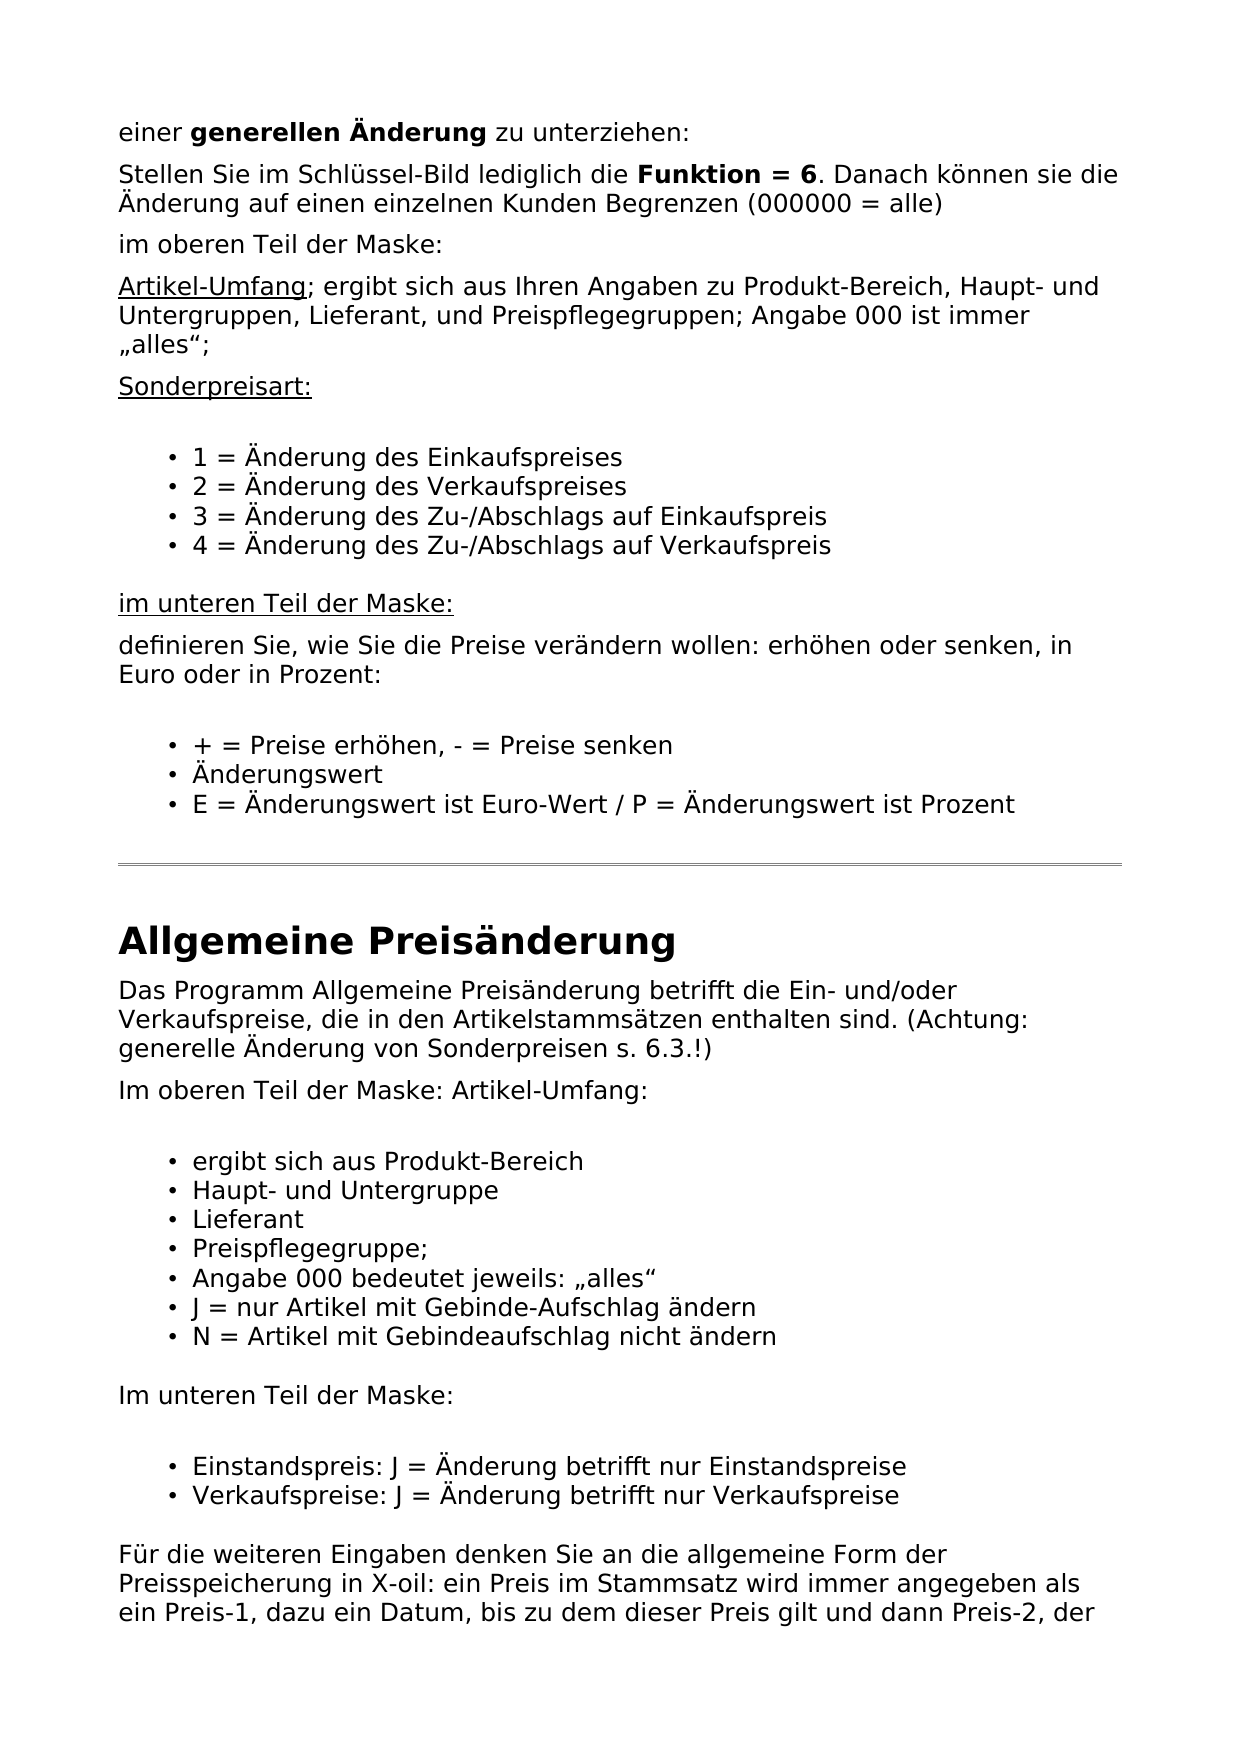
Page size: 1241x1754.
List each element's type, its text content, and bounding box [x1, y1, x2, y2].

list ergibt sich aus Produkt-Bereich [177, 1147, 1122, 1176]
subtitle Allgemeine Preisänderung [118, 920, 1122, 963]
text im unteren Teil der Maske: [118, 589, 1122, 619]
text im oberen Teil der Maske: [118, 231, 1122, 260]
list Einstandspreis: J = Änderung betrifft nur Einstandspreise [177, 1452, 1122, 1481]
list Änderungswert [177, 761, 1122, 790]
text Im oberen Teil der Maske: Artikel-Umfang: [118, 1076, 1122, 1105]
text Stellen Sie im Schlüssel-Bild lediglich die Funktion = 6. Danach können sie die Änderung auf einen einzelnen Kunden Begrenzen (000000 = alle) [118, 160, 1122, 218]
text Das Programm Allgemeine Preisänderung betrifft die Ein- und/oder Verkaufspreise, die in den Artikelstammsätzen enthalten sind. (Achtung: generelle Änderung von Sonderpreisen s. 6.3.!) [118, 976, 1122, 1063]
list Preispflegegruppe; [177, 1235, 1122, 1264]
text definieren Sie, wie Sie die Preise verändern wollen: erhöhen oder senken, in Euro oder in Prozent: [118, 631, 1122, 689]
text Im unteren Teil der Maske: [118, 1381, 1122, 1410]
list 4 = Änderung des Zu-/Abschlags auf Verkaufspreis [177, 531, 1122, 560]
text Sonderpreisart: [118, 372, 1122, 401]
list + = Preise erhöhen, - = Preise senken [177, 732, 1122, 761]
list 2 = Änderung des Verkaufspreises [177, 473, 1122, 502]
text einer generellen Änderung zu unterziehen: [118, 118, 1122, 147]
list 1 = Änderung des Einkaufspreises [177, 443, 1122, 473]
text Artikel-Umfang; ergibt sich aus Ihren Angaben zu Produkt-Bereich, Haupt- und Untergruppen, Lieferant, und Preispflegegruppen; Angabe 000 ist immer „alles“; [118, 272, 1122, 360]
list 3 = Änderung des Zu-/Abschlags auf Einkaufspreis [177, 502, 1122, 531]
text Für die weiteren Eingaben denken Sie an die allgemeine Form der Preisspeicherung in X-oil: ein Preis im Stammsatz wird immer angegeben als ein Preis-1, dazu ein Datum, bis zu dem dieser Preis gilt und dann Preis-2, der [118, 1540, 1122, 1627]
list N = Artikel mit Gebindeaufschlag nicht ändern [177, 1322, 1122, 1351]
list Haupt- und Untergruppe [177, 1176, 1122, 1206]
list Angabe 000 bedeutet jeweils: „alles“ [177, 1264, 1122, 1293]
list Verkaufspreise: J = Änderung betrifft nur Verkaufspreise [177, 1481, 1122, 1510]
list Lieferant [177, 1206, 1122, 1235]
list E = Änderungswert ist Euro-Wert / P = Änderungswert ist Prozent [177, 790, 1122, 819]
list J = nur Artikel mit Gebinde-Aufschlag ändern [177, 1293, 1122, 1322]
